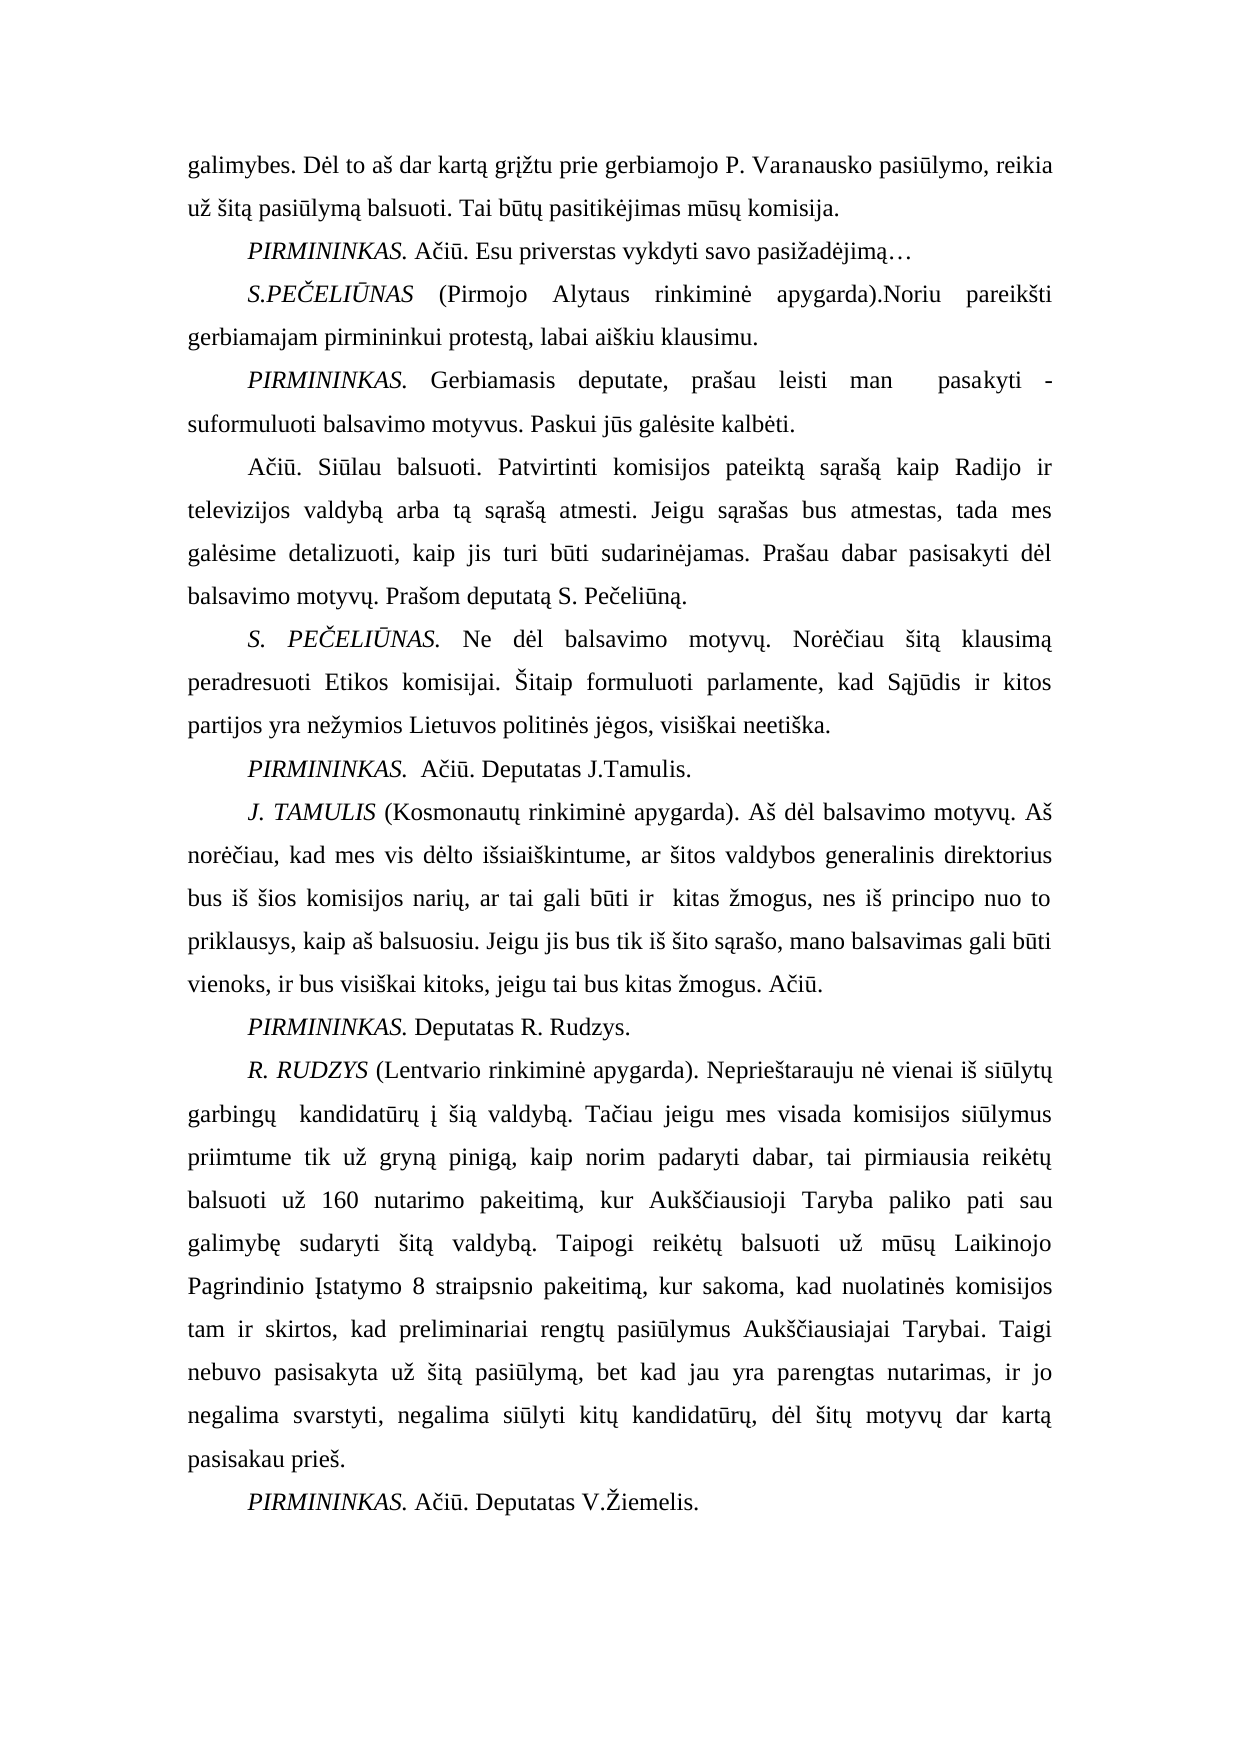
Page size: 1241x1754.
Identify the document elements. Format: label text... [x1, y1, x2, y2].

text Pirmininkas. Deputatas R. Rudzys. [187, 1012, 1053, 1041]
text R. Rudzys (Lentvario rinkiminė apygarda). Ne­prieštarauju nė vienai iš siūlytų garbingų kandidatūrų į šią valdybą. Tačiau jeigu mes visada komisijos siūlymus priimtume tik už gryną pinigą, kaip norim padaryti dabar, tai pirmiausia reikėtų balsuoti už 160 nutarimo pakeitimą, kur Aukščiausioji Ta­ryba paliko pati sau galimybę sudaryti šitą valdybą. Taipogi reikėtų balsuoti už mūsų Laikinojo Pagrindinio Įstatymo 8 straips­nio pakeitimą, kur sakoma, kad nuolatinės komisijos tam ir skirtos, kad preliminariai rengtų pasiūlymus Aukščiausiajai Tarybai. Taigi nebuvo pasisakyta už šitą pasiūlymą, bet kad jau yra pa­rengtas nutarimas, ir jo negalima svarstyti, negalima siūlyti kitų kandidatūrų, dėl šitų motyvų dar kartą pasisakau prieš. [187, 1056, 1053, 1472]
text S.Pečeliūnas (Pirmojo Alytaus rinkiminė apygarda).Noriu pareikšti gerbiamajam pirmininkui protestą, labai aiškiu klausimu. [187, 279, 1053, 351]
text Ačiū. Siūlau balsuoti. Patvirtinti komisijos pateiktą sąrašą kaip Radijo ir televizijos valdybą arba tą sąrašą atmesti. Jeigu sąrašas bus atmestas, tada mes galėsime detalizuoti, kaip jis turi būti sudarinėjamas. Prašau dabar pasisakyti dėl balsavimo mo­tyvų. Prašom deputatą S. Pečeliūną. [187, 452, 1053, 610]
text Pirmininkas. Ačiū. Deputatas V.Žiemelis. [187, 1487, 1053, 1516]
text J. Tamulis (Kosmonautų rinkiminė apygarda). Aš dėl balsavimo motyvų. Aš norėčiau, kad mes vis dėlto išsiaiškintume, ar šitos valdybos generalinis direktorius bus iš šios komisijos narių, ar tai gali būti ir kitas žmogus, nes iš principo nuo to priklausys, kaip aš balsuosiu. Jeigu jis bus tik iš šito sąrašo, mano balsavimas gali būti vienoks, ir bus visiškai kitoks, jeigu tai bus kitas žmogus. Ačiū. [187, 797, 1053, 998]
text Pirmininkas. Ačiū. Esu priverstas vykdyti savo pasižadėjimą… [187, 236, 1053, 265]
text Pirmininkas. Ačiū. Deputatas J.Tamulis. [187, 754, 1053, 782]
text Pirmininkas. Gerbiamasis deputate, prašau leisti man pasa­kyti - suformuluoti balsavimo motyvus. Paskui jūs galėsite kalbėti. [187, 366, 1053, 437]
text galimybes. Dėl to aš dar kartą grįžtu prie gerbiamojo P. Vara­nausko pasiūlymo, reikia už šitą pasiūlymą balsuoti. Tai būtų pasitikėjimas mūsų komisija. [187, 150, 1053, 222]
text S. Pečeliūnas. Ne dėl balsavimo motyvų. Norėčiau šitą klausimą peradresuoti Etikos komisijai. Šitaip formuluoti parlamente, kad Sąjūdis ir kitos partijos yra nežymios Lietuvos politinės jė­gos, visiškai neetiška. [187, 624, 1053, 739]
